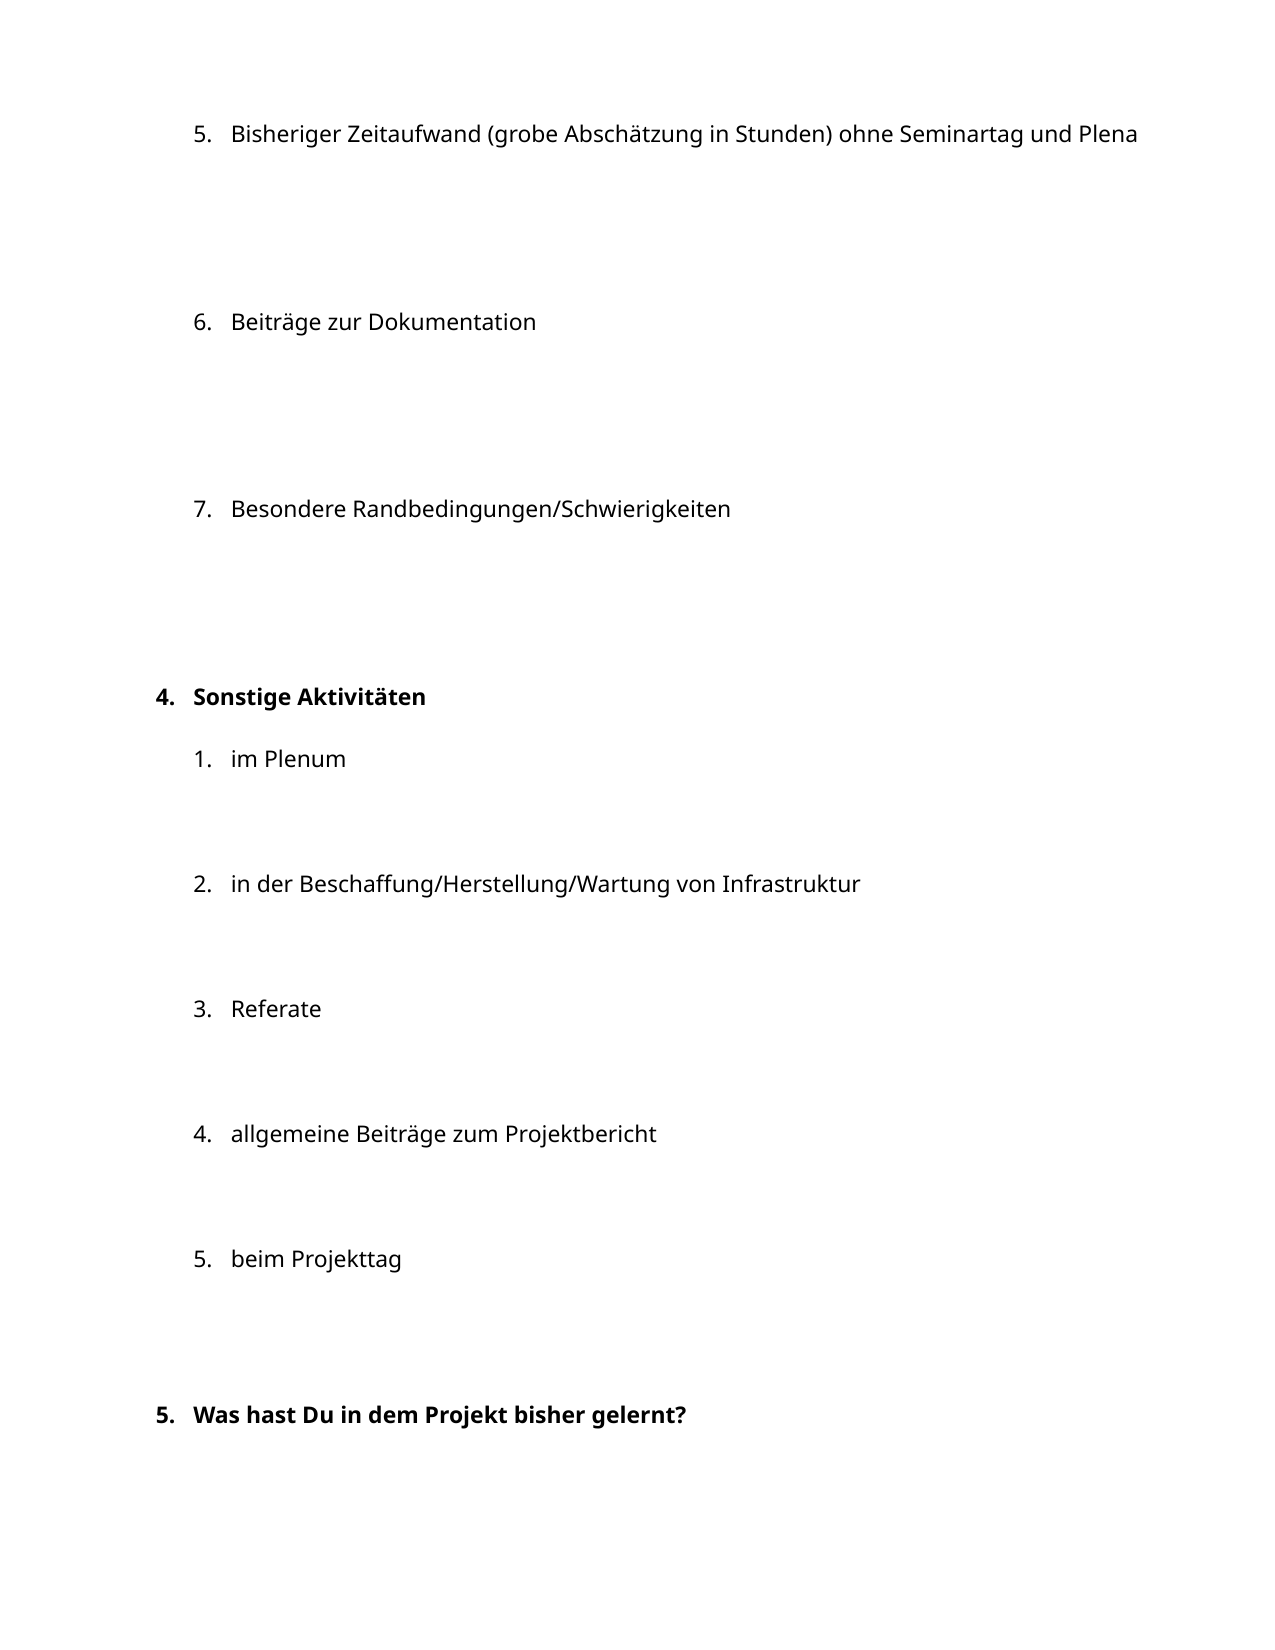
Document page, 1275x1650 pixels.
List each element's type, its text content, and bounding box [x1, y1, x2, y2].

list allgemeine Beiträge zum Projektbericht [193, 1118, 1157, 1149]
list Sonstige Aktivitäten [156, 681, 1157, 712]
list Referate [193, 993, 1157, 1024]
list Was hast Du in dem Projekt bisher gelernt? [156, 1399, 1157, 1431]
list beim Projekttag [193, 1243, 1157, 1274]
list Bisheriger Zeitaufwand (grobe Abschätzung in Stunden) ohne Seminartag und Plena [193, 118, 1157, 149]
list Besondere Randbedingungen/Schwierigkeiten [193, 493, 1157, 524]
list Beiträge zur Dokumentation [193, 306, 1157, 337]
list im Plenum [193, 743, 1157, 774]
list in der Beschaffung/Herstellung/Wartung von Infrastruktur [193, 868, 1157, 899]
